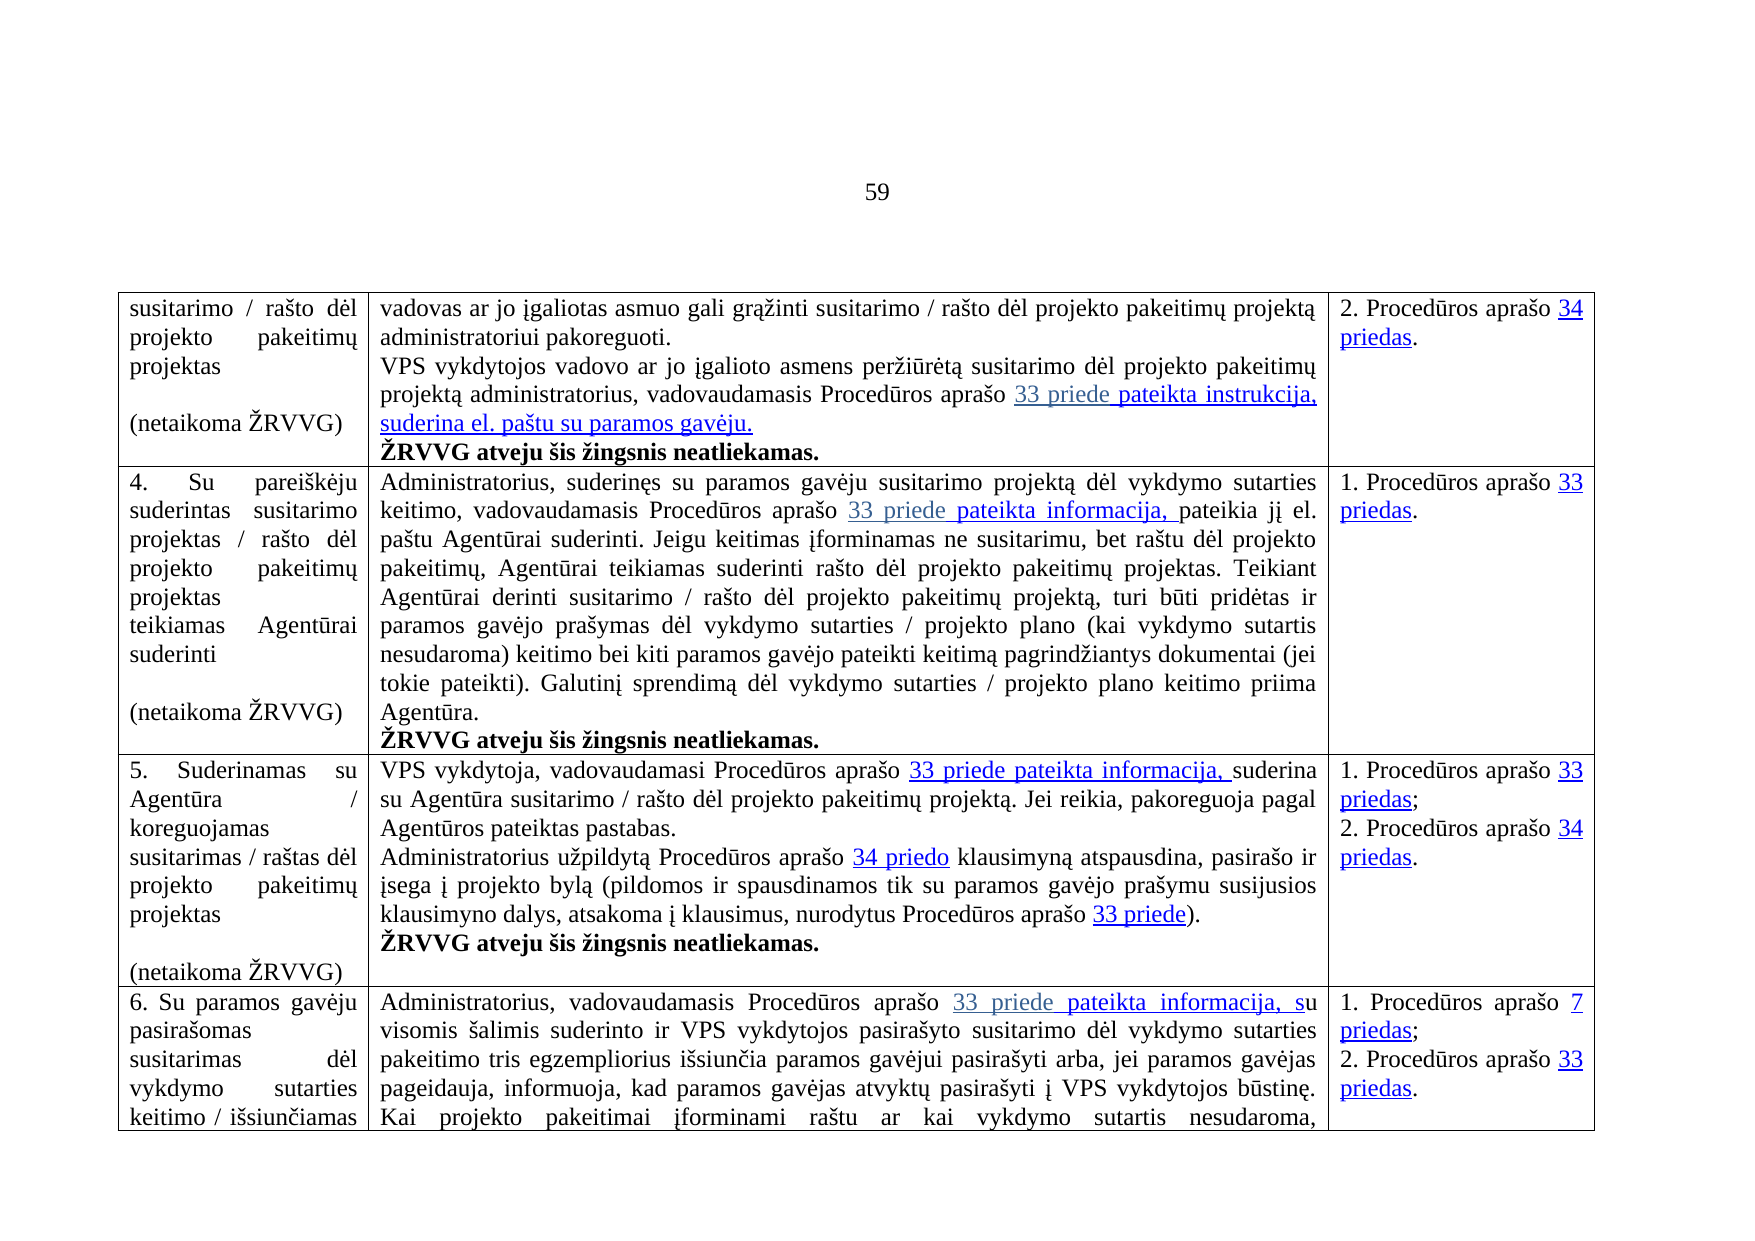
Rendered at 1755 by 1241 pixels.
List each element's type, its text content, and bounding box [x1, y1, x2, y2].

table_cell 5. Suderinamas su Agentūra / koreguojamas susitarimas / raštas dėl projekto pakeitimų projektas (netaikoma ŽRVVG) [119, 755, 368, 986]
table_cell Administratorius, suderinęs su paramos gavėju susitarimo projektą dėl vykdymo sutarties keitimo, vadovaudamasis Procedūros aprašo 33 priede pateikta informacija, pateikia jį el. paštu Agentūrai suderinti. Jeigu keitimas įforminamas ne susitarimu, bet raštu dėl projekto pakeitimų, Agentūrai teikiamas suderinti rašto dėl projekto pakeitimų projektas. Teikiant Agentūrai derinti susitarimo / rašto dėl projekto pakeitimų projektą, turi būti pridėtas ir paramos gavėjo prašymas dėl vykdymo sutarties / projekto plano (kai vykdymo sutartis nesudaroma) keitimo bei kiti paramos gavėjo pateikti keitimą pagrindžiantys dokumentai (jei tokie pateikti). Galutinį sprendimą dėl vykdymo sutarties / projekto plano keitimo priima Agentūra. ŽRVVG atveju šis žingsnis neatliekamas. [369, 467, 1328, 754]
table_cell 1. Procedūros aprašo 33 priedas. [1329, 467, 1594, 754]
table_cell susitarimo / rašto dėl projekto pakeitimų projektas (netaikoma ŽRVVG) [119, 293, 368, 466]
table_cell 2. Procedūros aprašo 34 priedas. [1329, 293, 1594, 466]
table_cell 1. Procedūros aprašo 7 priedas; 2. Procedūros aprašo 33 priedas. [1329, 987, 1594, 1130]
table_cell 4. Su pareiškėju suderintas susitarimo projektas / rašto dėl projekto pakeitimų projektas teikiamas Agentūrai suderinti (netaikoma ŽRVVG) [119, 467, 368, 754]
table_cell 6. Su paramos gavėju pasirašomas susitarimas dėl vykdymo sutarties keitimo / išsiunčiamas [119, 987, 368, 1130]
table_cell 1. Procedūros aprašo 33 priedas; 2. Procedūros aprašo 34 priedas. [1329, 755, 1594, 986]
table_cell vadovas ar jo įgaliotas asmuo gali grąžinti susitarimo / rašto dėl projekto pakeitimų projektą administratoriui pakoreguoti. VPS vykdytojos vadovo ar jo įgalioto asmens peržiūrėtą susitarimo dėl projekto pakeitimų projektą administratorius, vadovaudamasis Procedūros aprašo 33 priede pateikta instrukcija, suderina el. paštu su paramos gavėju. ŽRVVG atveju šis žingsnis neatliekamas. [369, 293, 1328, 466]
table_cell VPS vykdytoja, vadovaudamasi Procedūros aprašo 33 priede pateikta informacija, suderina su Agentūra susitarimo / rašto dėl projekto pakeitimų projektą. Jei reikia, pakoreguoja pagal Agentūros pateiktas pastabas. Administratorius užpildytą Procedūros aprašo 34 priedo klausimyną atspausdina, pasirašo ir įsega į projekto bylą (pildomos ir spausdinamos tik su paramos gavėjo prašymu susijusios klausimyno dalys, atsakoma į klausimus, nurodytus Procedūros aprašo 33 priede). ŽRVVG atveju šis žingsnis neatliekamas. [369, 755, 1328, 986]
table_cell Administratorius, vadovaudamasis Procedūros aprašo 33 priede pateikta informacija, su visomis šalimis suderinto ir VPS vykdytojos pasirašyto susitarimo dėl vykdymo sutarties pakeitimo tris egzempliorius išsiunčia paramos gavėjui pasirašyti arba, jei paramos gavėjas pageidauja, informuoja, kad paramos gavėjas atvyktų pasirašyti į VPS vykdytojos būstinę. Kai projekto pakeitimai įforminami raštu ar kai vykdymo sutartis nesudaroma, [369, 987, 1328, 1130]
